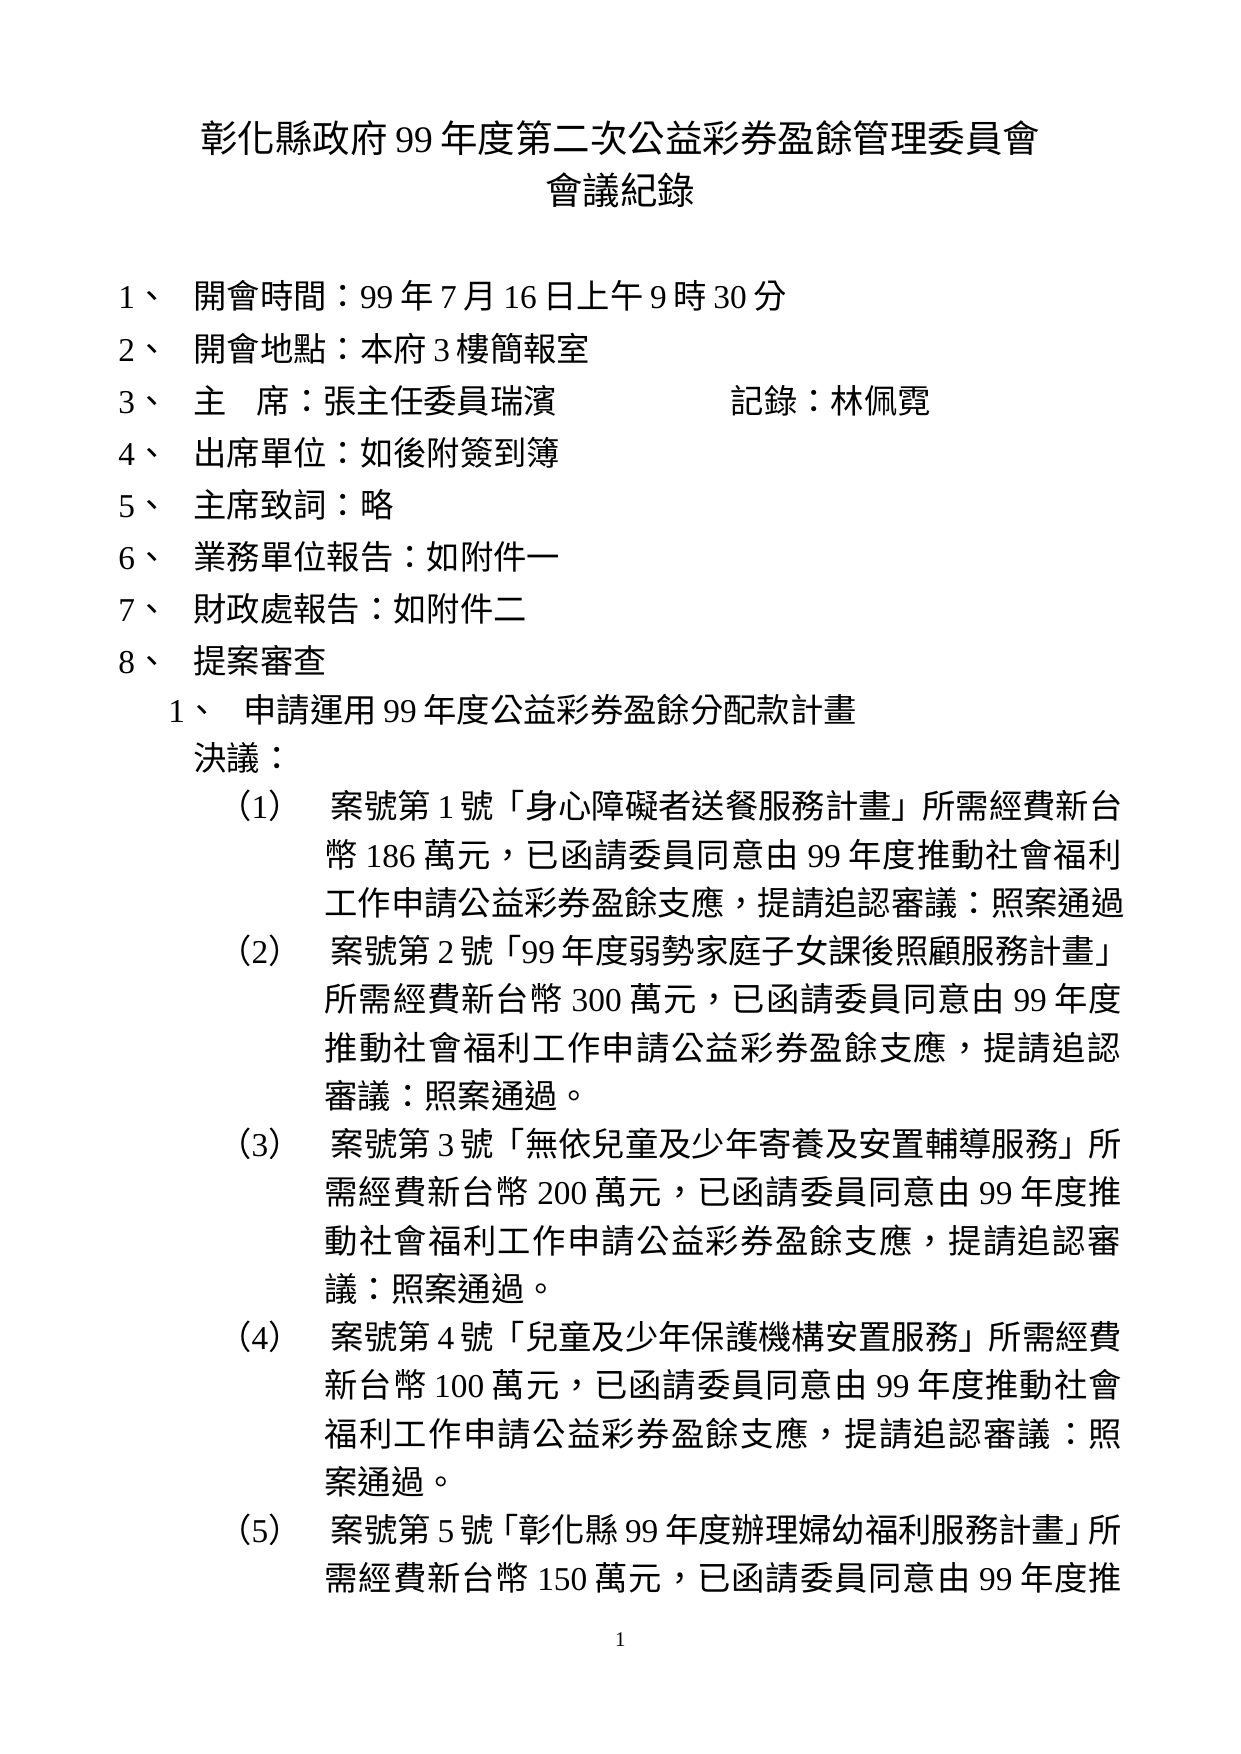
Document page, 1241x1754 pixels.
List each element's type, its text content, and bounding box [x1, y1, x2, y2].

list 提案審查 [118, 632, 1122, 684]
list 案號第4號「兒童及少年保護機構安置服務」所需經費新台幣100萬元，已函請委員同意由99年度推動社會福利工作申請公益彩券盈餘支應，提請追認審議：照案通過。 [218, 1311, 1122, 1504]
list 財政處報告：如附件二 [118, 580, 1122, 632]
text 會議紀錄 [118, 163, 1122, 215]
list 主席致詞：略 [118, 476, 1122, 528]
list 業務單位報告：如附件一 [118, 528, 1122, 580]
list 案號第2號「99年度弱勢家庭子女課後照顧服務計畫」所需經費新台幣300萬元，已函請委員同意由99年度推動社會福利工作申請公益彩券盈餘支應，提請追認審議：照案通過。 [218, 925, 1122, 1118]
list 主 席：張主任委員瑞濱 記錄：林佩霓 [118, 371, 1122, 423]
list 案號第1號「身心障礙者送餐服務計畫」所需經費新台幣186萬元，已函請委員同意由99年度推動社會福利工作申請公益彩券盈餘支應，提請追認審議：照案通過。 [218, 780, 1122, 925]
text 決議： [193, 732, 1122, 780]
text 彰化縣政府99年度第二次公益彩券盈餘管理委員會 [118, 111, 1122, 163]
list 開會地點：本府3樓簡報室 [118, 319, 1122, 371]
list 案號第3號「無依兒童及少年寄養及安置輔導服務」所需經費新台幣200萬元，已函請委員同意由99年度推動社會福利工作申請公益彩券盈餘支應，提請追認審議：照案通過。 [218, 1118, 1122, 1311]
list 案號第5號「彰化縣99年度辦理婦幼福利服務計畫」所需經費新台幣150萬元，已函請委員同意由99年度推 [218, 1504, 1122, 1600]
list 開會時間：99年7月16日上午9時30分 [118, 267, 1122, 319]
list 申請運用99年度公益彩券盈餘分配款計畫 [168, 684, 1122, 732]
list 出席單位：如後附簽到簿 [118, 423, 1122, 476]
